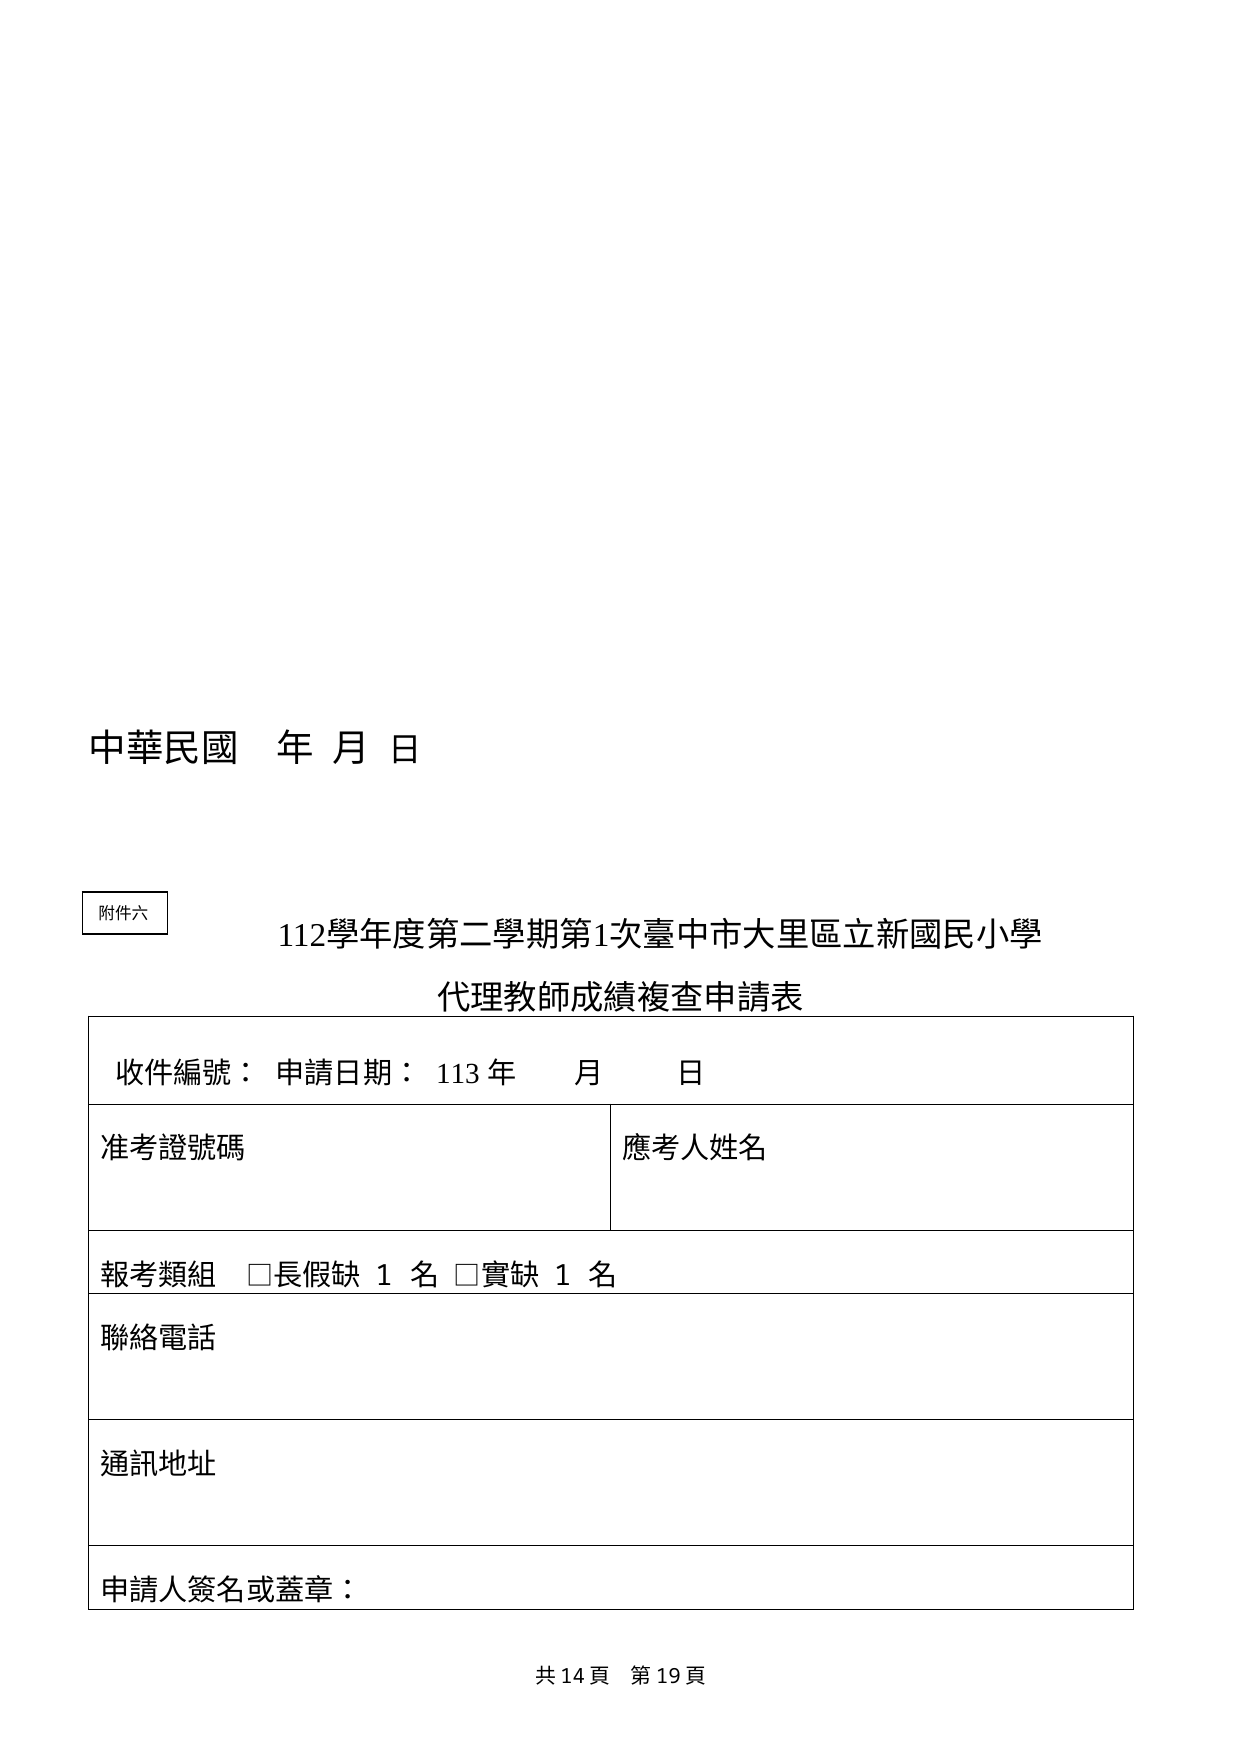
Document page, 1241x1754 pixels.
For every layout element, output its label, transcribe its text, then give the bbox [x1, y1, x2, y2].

text 代理教師成績複查申請表 [89, 953, 1152, 1016]
table_cell 通訊地址 [89, 1420, 1133, 1545]
text 中華民國 年 月 日 [89, 703, 1152, 766]
text 附件六 [98, 900, 152, 924]
table_cell 應考人姓名 [611, 1105, 1133, 1229]
table_cell 申請人簽名或蓋章： [89, 1546, 1133, 1609]
table_cell 聯絡電話 [89, 1294, 1133, 1419]
table_cell 報考類組 □長假缺 1 名 □實缺 1 名 [89, 1231, 1133, 1293]
table_cell 准考證號碼 [89, 1105, 610, 1229]
table_header 收件編號： 申請日期： 113 年 月 日 [89, 1017, 1133, 1103]
text 112學年度第二學期第1次臺中市大里區立新國民小學 [83, 893, 167, 933]
text 112學年度第二學期第1次臺中市大里區立新國民小學 [89, 891, 1152, 953]
